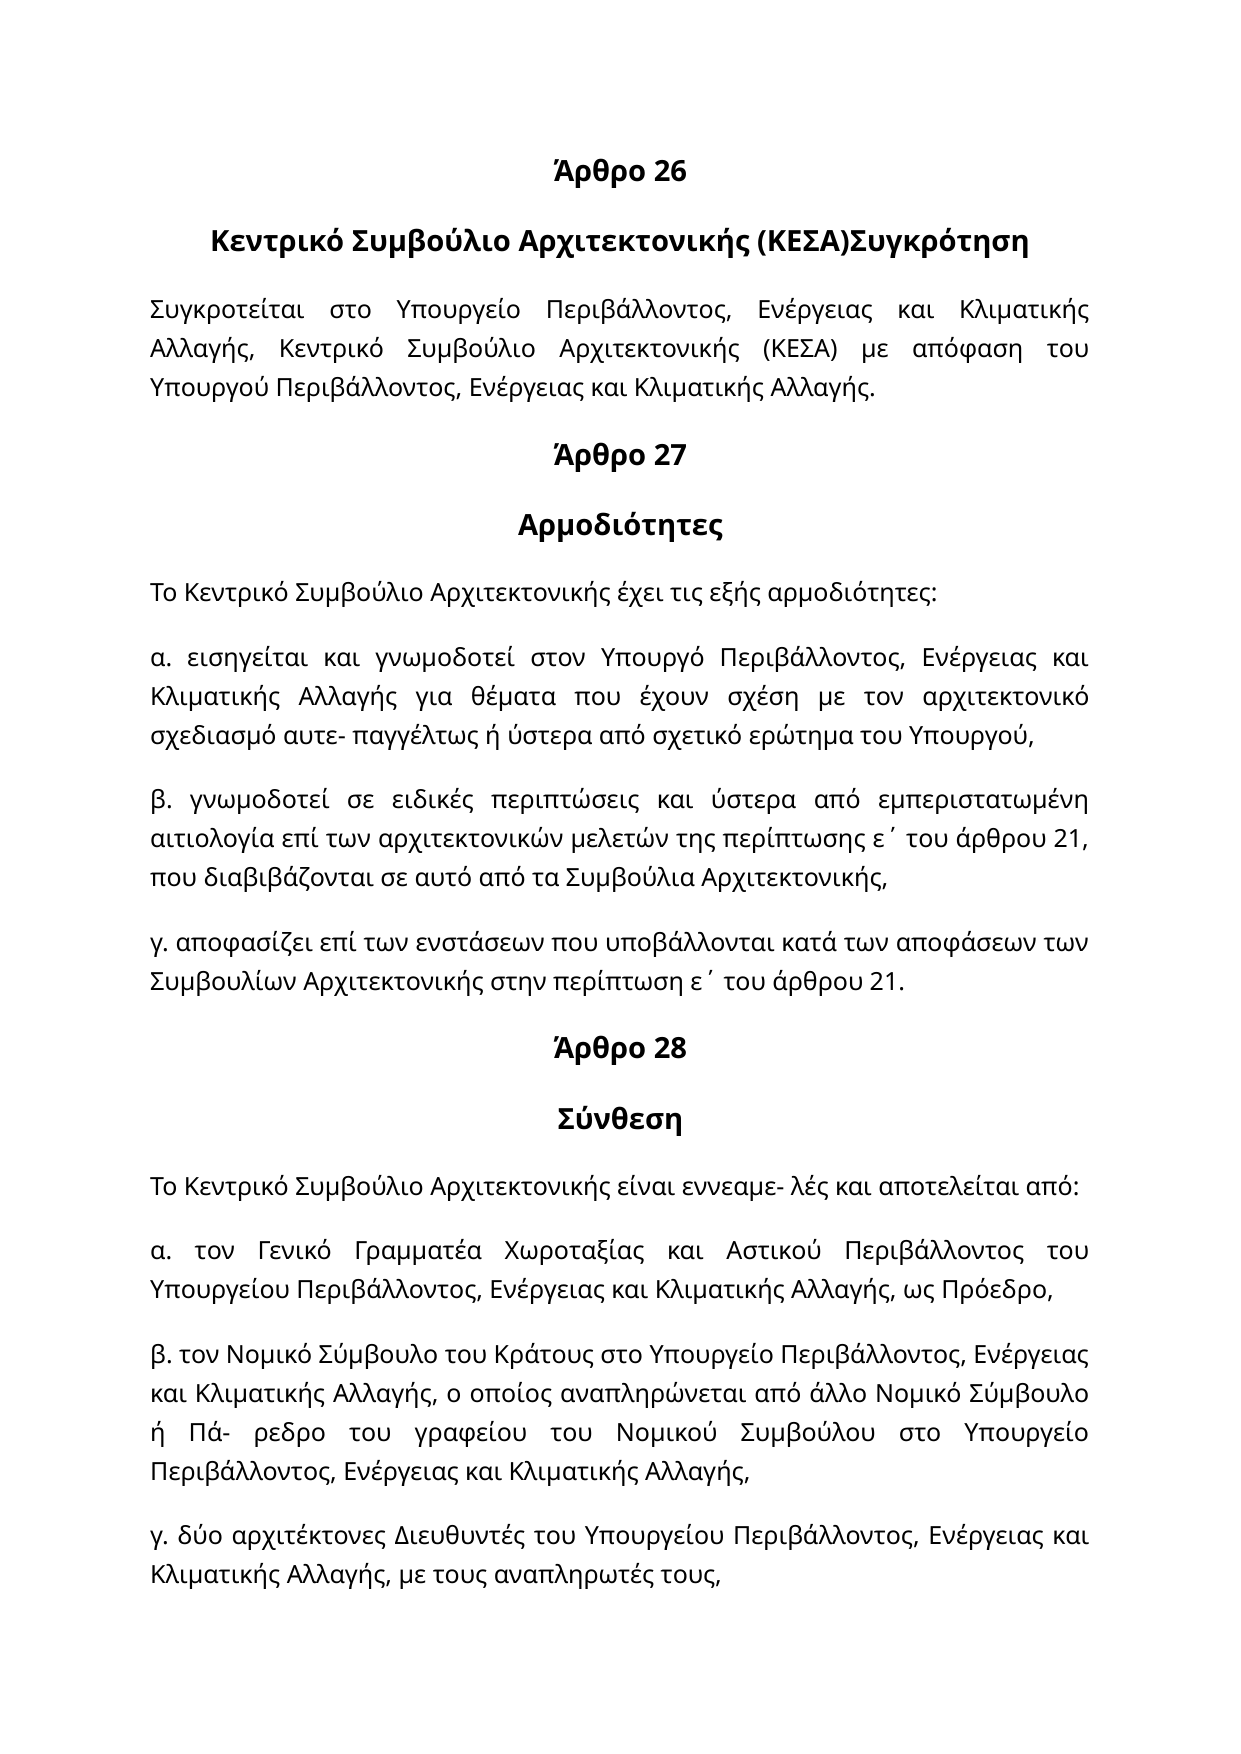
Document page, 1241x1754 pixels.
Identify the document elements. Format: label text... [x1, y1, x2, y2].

text Το Κεντρικό Συμβούλιο Αρχιτεκτονικής έχει τις εξής αρμοδιότητες: [150, 575, 1090, 609]
subtitle Αρμοδιότητες [150, 504, 1090, 544]
text Συγκροτείται στο Υπουργείο Περιβάλλοντος, Ενέργειας και Κλιματικής Αλλαγής, Κεντρικό Συμβούλιο Αρχιτεκτονικής (ΚΕΣΑ) με απόφαση του Υπουργού Περιβάλλοντος, Ενέργειας και Κλιματικής Αλλαγής. [150, 291, 1090, 404]
text α. τον Γενικό Γραμματέα Χωροταξίας και Αστικού Περιβάλλοντος του Υπουργείου Περιβάλλοντος, Ενέργειας και Κλιματικής Αλλαγής, ως Πρόεδρο, [150, 1233, 1090, 1306]
subtitle Άρθρο 27 [150, 434, 1090, 473]
text β. γνωμοδοτεί σε ειδικές περιπτώσεις και ύστερα από εμπεριστατωμένη αιτιολογία επί των αρχιτεκτονικών μελετών της περίπτωσης ε΄ του άρθρου 21, που διαβιβάζονται σε αυτό από τα Συμβούλια Αρχιτεκτονικής, [150, 782, 1090, 894]
text β. τον Νομικό Σύμβουλο του Κράτους στο Υπουργείο Περιβάλλοντος, Ενέργειας και Κλιματικής Αλλαγής, ο οποίος αναπληρώνεται από άλλο Νομικό Σύμβουλο ή Πά- ρεδρο του γραφείου του Νομικού Συμβούλου στο Υπουργείο Περιβάλλοντος, Ενέργειας και Κλιματικής Αλλαγής, [150, 1336, 1090, 1488]
text Το Κεντρικό Συμβούλιο Αρχιτεκτονικής είναι εννεαμε- λές και αποτελείται από: [150, 1169, 1090, 1203]
text γ. αποφασίζει επί των ενστάσεων που υποβάλλονται κατά των αποφάσεων των Συμβουλίων Αρχιτεκτονικής στην περίπτωση ε΄ του άρθρου 21. [150, 924, 1090, 997]
subtitle Κεντρικό Συμβούλιο Αρχιτεκτονικής (ΚΕΣΑ)Συγκρότηση [150, 221, 1090, 260]
subtitle Άρθρο 26 [150, 150, 1090, 190]
text γ. δύο αρχιτέκτονες Διευθυντές του Υπουργείου Περιβάλλοντος, Ενέργειας και Κλιματικής Αλλαγής, με τους αναπληρωτές τους, [150, 1518, 1090, 1591]
subtitle Σύνθεση [150, 1098, 1090, 1138]
subtitle Άρθρο 28 [150, 1027, 1090, 1067]
text α. εισηγείται και γνωμοδοτεί στον Υπουργό Περιβάλλοντος, Ενέργειας και Κλιματικής Αλλαγής για θέματα που έχουν σχέση με τον αρχιτεκτονικό σχεδιασμό αυτε- παγγέλτως ή ύστερα από σχετικό ερώτημα του Υπουργού, [150, 639, 1090, 752]
